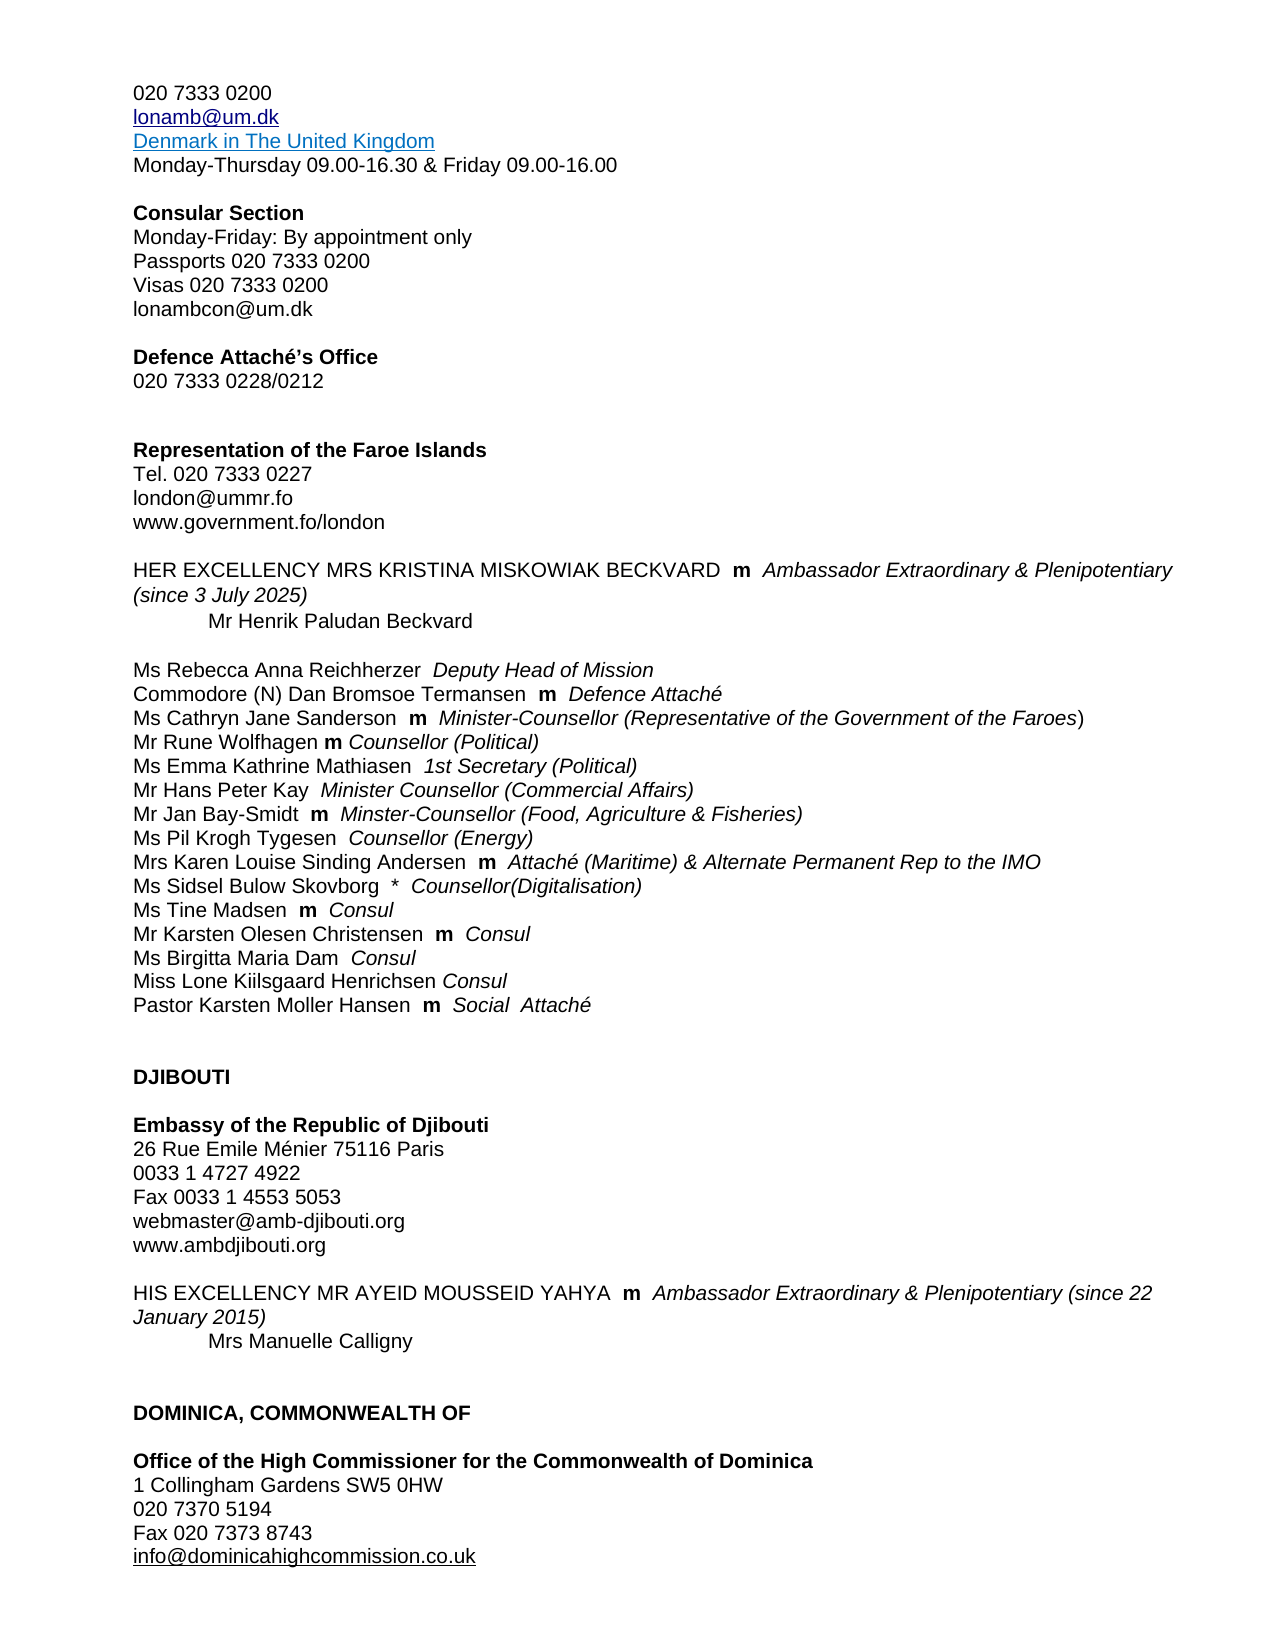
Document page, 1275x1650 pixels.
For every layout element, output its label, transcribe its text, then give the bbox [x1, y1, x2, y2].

text webmaster@amb-djibouti.org [133, 1209, 1181, 1233]
text lonamb@um.dk [133, 105, 1181, 129]
text Mr Karsten Olesen Christensen m Consul [133, 921, 1181, 945]
text Mrs Manuelle Calligny [133, 1329, 1181, 1353]
text Mrs Karen Louise Sinding Andersen m Attaché (Maritime) & Alternate Permanent Rep to the IMO [133, 849, 1181, 873]
text Miss Lone Kiilsgaard Henrichsen Consul [133, 969, 1181, 993]
text 0033 1 4727 4922 [133, 1161, 1181, 1185]
text Passports 020 7333 0200 [133, 249, 1181, 273]
text Ms Tine Madsen m Consul [133, 897, 1181, 921]
text Ms Sidsel Bulow Skovborg * Counsellor(Digitalisation) [133, 873, 1181, 897]
text www.ambdjibouti.org [133, 1233, 1181, 1257]
text 26 Rue Emile Ménier 75116 Paris [133, 1137, 1181, 1161]
text www.government.fo/london [133, 510, 1181, 534]
text 020 7333 0200 [133, 81, 1181, 105]
text Mr Hans Peter Kay Minister Counsellor (Commercial Affairs) [133, 778, 1181, 802]
text Defence Attaché’s Office [133, 344, 1181, 368]
text Denmark in The United Kingdom [133, 129, 1181, 153]
text info@dominicahighcommission.co.uk [133, 1544, 1181, 1568]
text london@ummr.fo [133, 486, 1181, 510]
text HER EXCELLENCY MRS KRISTINA MISKOWIAK BECKVARD m Ambassador Extraordinary & Plenipotentiary (since 3 July 2025) [133, 558, 1181, 607]
text Fax 020 7373 8743 [133, 1520, 1181, 1544]
subtitle Office of the High Commissioner for the Commonwealth of Dominica [133, 1448, 1181, 1472]
text DJIBOUTI [133, 1065, 1181, 1089]
text Commodore (N) Dan Bromsoe Termansen m Defence Attaché [133, 682, 1181, 706]
text HIS EXCELLENCY MR AYEID MOUSSEID YAHYA m Ambassador Extraordinary & Plenipotentiary (since 22 January 2015) [133, 1281, 1181, 1329]
text Tel. 020 7333 0227 [133, 462, 1181, 486]
text 020 7370 5194 [133, 1496, 1181, 1520]
text Mr Rune Wolfhagen m Counsellor (Political) [133, 730, 1181, 754]
text Monday-Friday: By appointment only [133, 225, 1181, 249]
subtitle Embassy of the Republic of Djibouti [133, 1113, 1181, 1137]
text Ms Cathryn Jane Sanderson m Minister-Counsellor (Representative of the Government of the Faroes) [133, 706, 1181, 730]
text Mr Henrik Paludan Beckvard [133, 609, 1181, 633]
text Consular Section [133, 201, 1181, 225]
text Ms Birgitta Maria Dam Consul [133, 945, 1181, 969]
text Mr Jan Bay-Smidt m Minster-Counsellor (Food, Agriculture & Fisheries) [133, 802, 1181, 826]
text Representation of the Faroe Islands [133, 438, 1181, 462]
text Ms Pil Krogh Tygesen Counsellor (Energy) [133, 826, 1181, 849]
text Monday-Thursday 09.00-16.30 & Friday 09.00-16.00 [133, 153, 1181, 177]
text Visas 020 7333 0200 lonambcon@um.dk [133, 273, 1181, 321]
text Pastor Karsten Moller Hansen m Social Attaché [133, 993, 1181, 1017]
text 1 Collingham Gardens SW5 0HW [133, 1472, 1181, 1496]
text 020 7333 0228/0212 [133, 368, 1181, 392]
text Ms Rebecca Anna Reichherzer Deputy Head of Mission [133, 658, 1181, 682]
text Ms Emma Kathrine Mathiasen 1st Secretary (Political) [133, 754, 1181, 778]
text Fax 0033 1 4553 5053 [133, 1185, 1181, 1209]
text DOMINICA, COMMONWEALTH OF [133, 1401, 1181, 1424]
